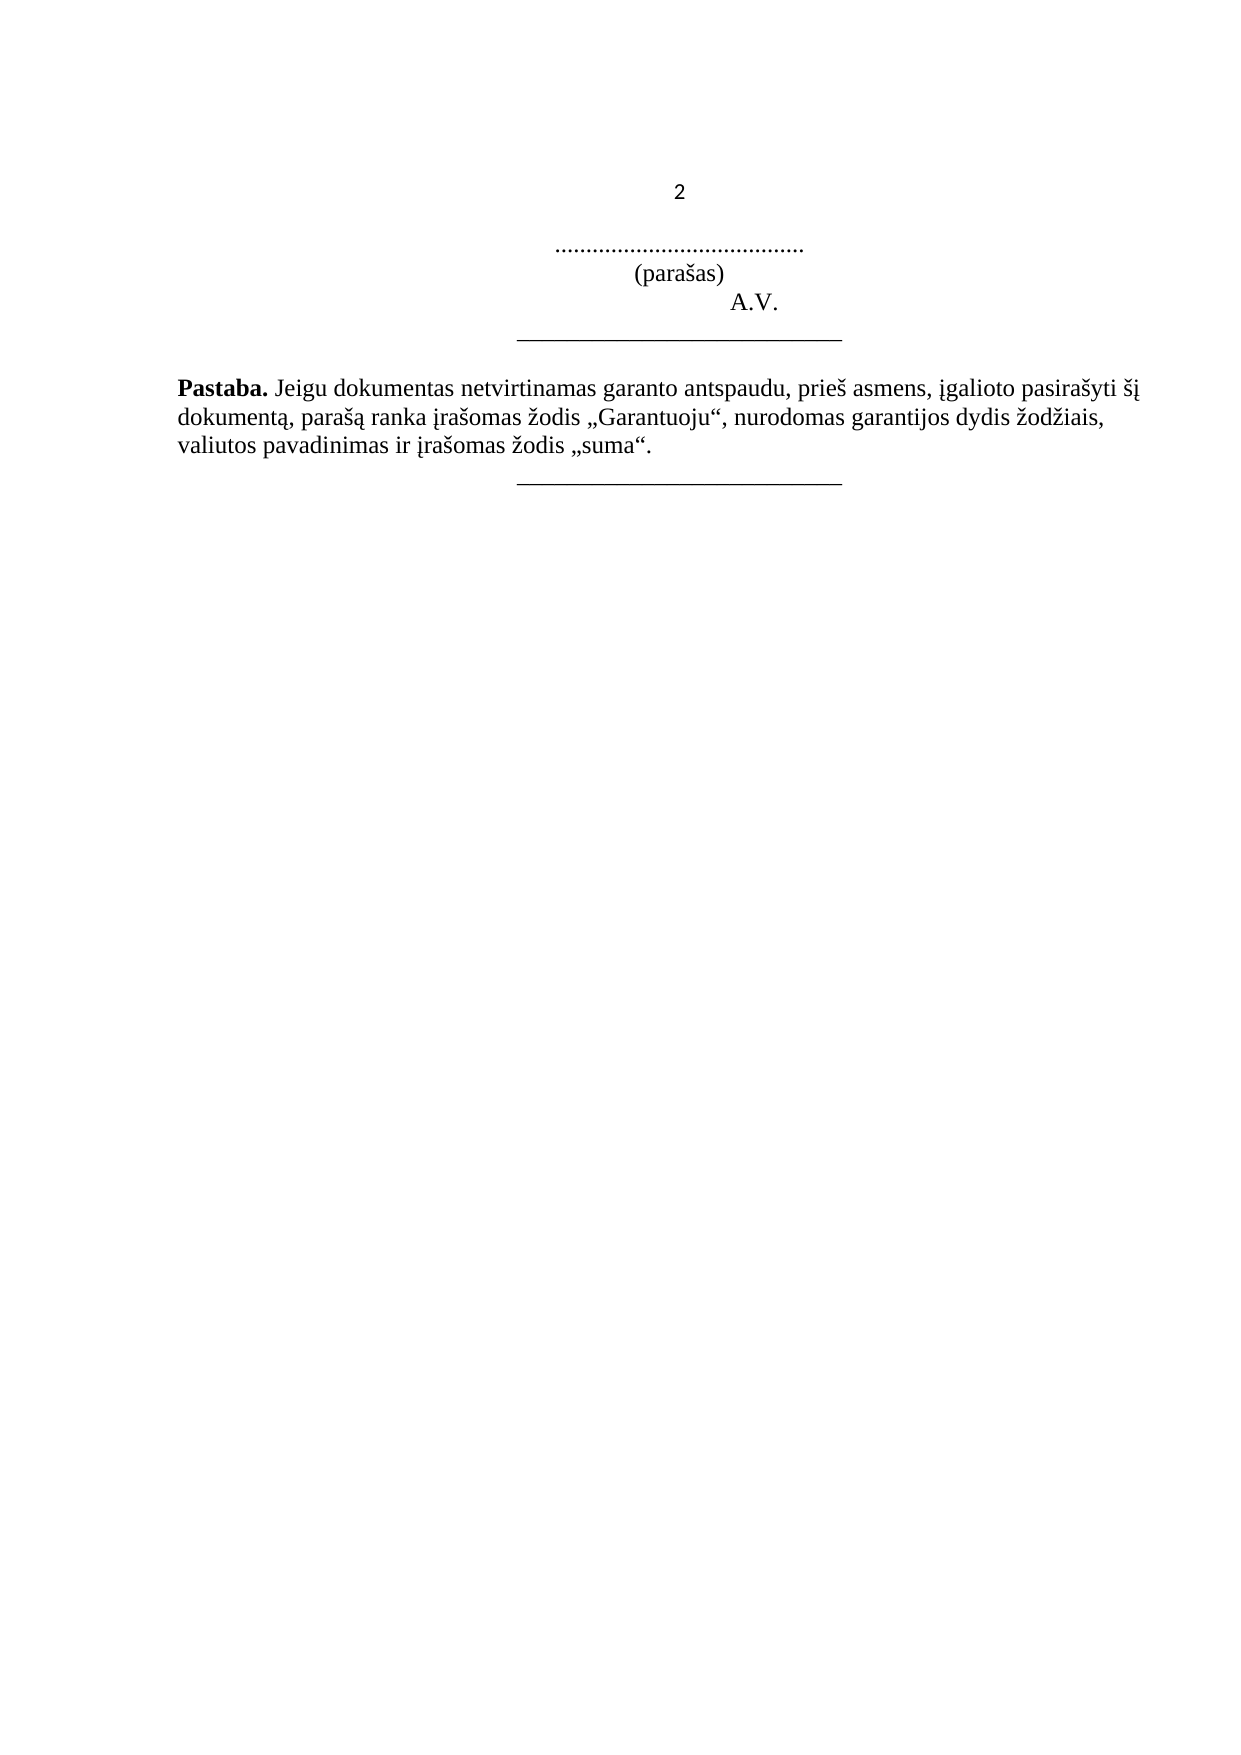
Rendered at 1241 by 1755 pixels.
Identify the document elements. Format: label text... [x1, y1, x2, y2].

text Pastaba. Jeigu dokumentas netvirtinamas garanto antspaudu, prieš asmens, įgalioto pasirašyti šį dokumentą, parašą ranka įrašomas žodis „Garantuoju“, nurodomas garantijos dydis žodžiais, valiutos pavadinimas ir įrašomas žodis „suma“. [177, 373, 1181, 459]
text A.V. [252, 287, 1181, 316]
text __________________________ [177, 459, 1181, 488]
text __________________________ [177, 316, 1181, 344]
text (parašas) [177, 258, 1181, 287]
text ........................................ [177, 229, 1181, 258]
